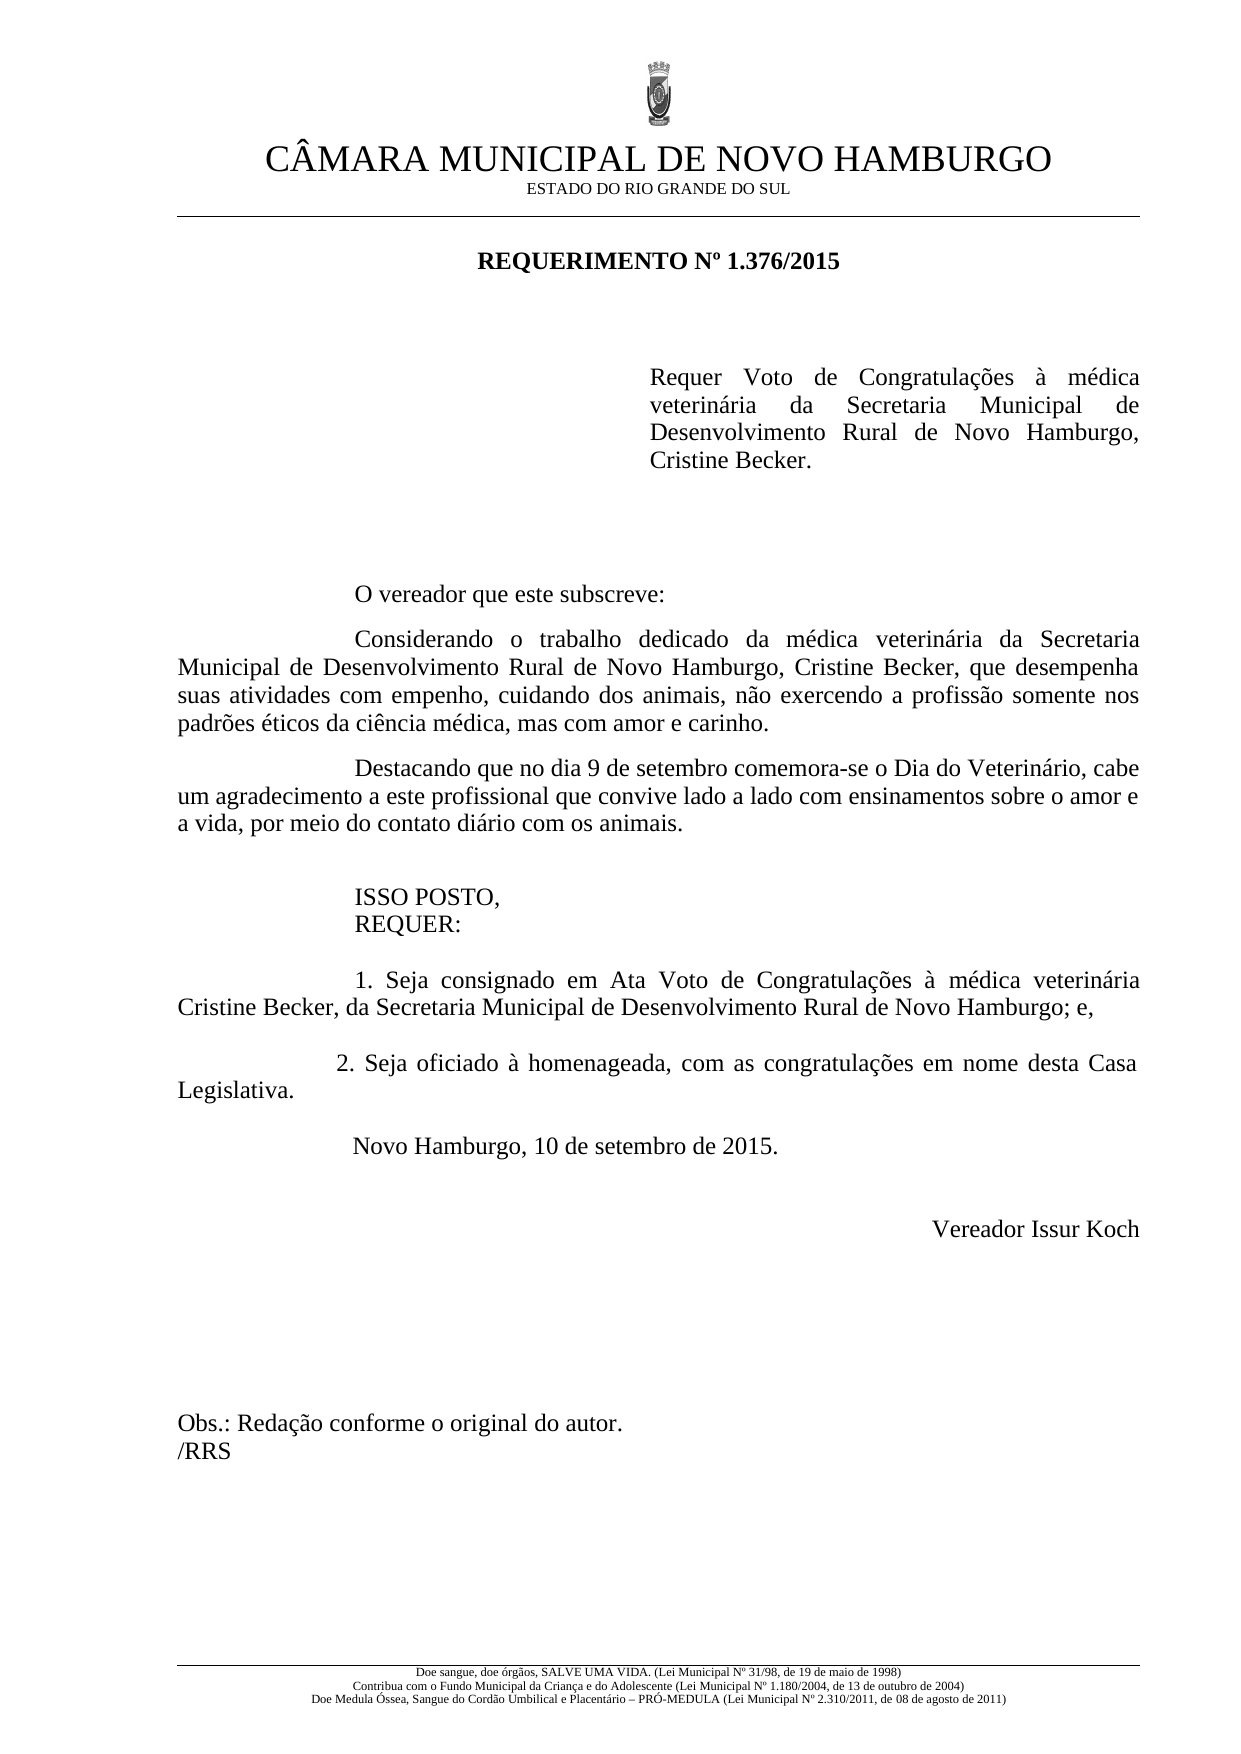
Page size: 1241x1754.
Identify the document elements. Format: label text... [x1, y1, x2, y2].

text Considerando o trabalho dedicado da médica veterinária da Secretaria Municipal de Desenvolvimento Rural de Novo Hamburgo, Cristine Becker, que desempenha suas atividades com empenho, cuidando dos animais, não exercendo a profissão somente nos padrões éticos da ciência médica, mas com amor e carinho. [177, 626, 1140, 736]
text /RRS [177, 1437, 1140, 1464]
text Requer Voto de Congratulações à médica veterinária da Secretaria Municipal de Desenvolvimento Rural de Novo Hamburgo, Cristine Becker. [649, 363, 1140, 474]
list 2. Seja oficiado à homenageada, com as congratulações em nome desta Casa Legislativa. [177, 1049, 1140, 1104]
text 1. Seja consignado em Ata Voto de Congratulações à médica veterinária Cristine Becker, da Secretaria Municipal de Desenvolvimento Rural de Novo Hamburgo; e, [177, 966, 1140, 1021]
text REQUER: [177, 910, 1140, 938]
text ISSO POSTO, [177, 883, 1140, 910]
text REQUERIMENTO Nº 1.376/2015 [177, 247, 1140, 274]
list Novo Hamburgo, 10 de setembro de 2015. [177, 1132, 1140, 1160]
text Vereador Issur Koch [177, 1215, 1140, 1243]
text Destacando que no dia 9 de setembro comemora-se o Dia do Veterinário, cabe um agradecimento a este profissional que convive lado a lado com ensinamentos sobre o amor e a vida, por meio do contato diário com os animais. [177, 754, 1140, 837]
text O vereador que este subscreve: [177, 580, 1140, 608]
text Obs.: Redação conforme o original do autor. [177, 1409, 1140, 1437]
